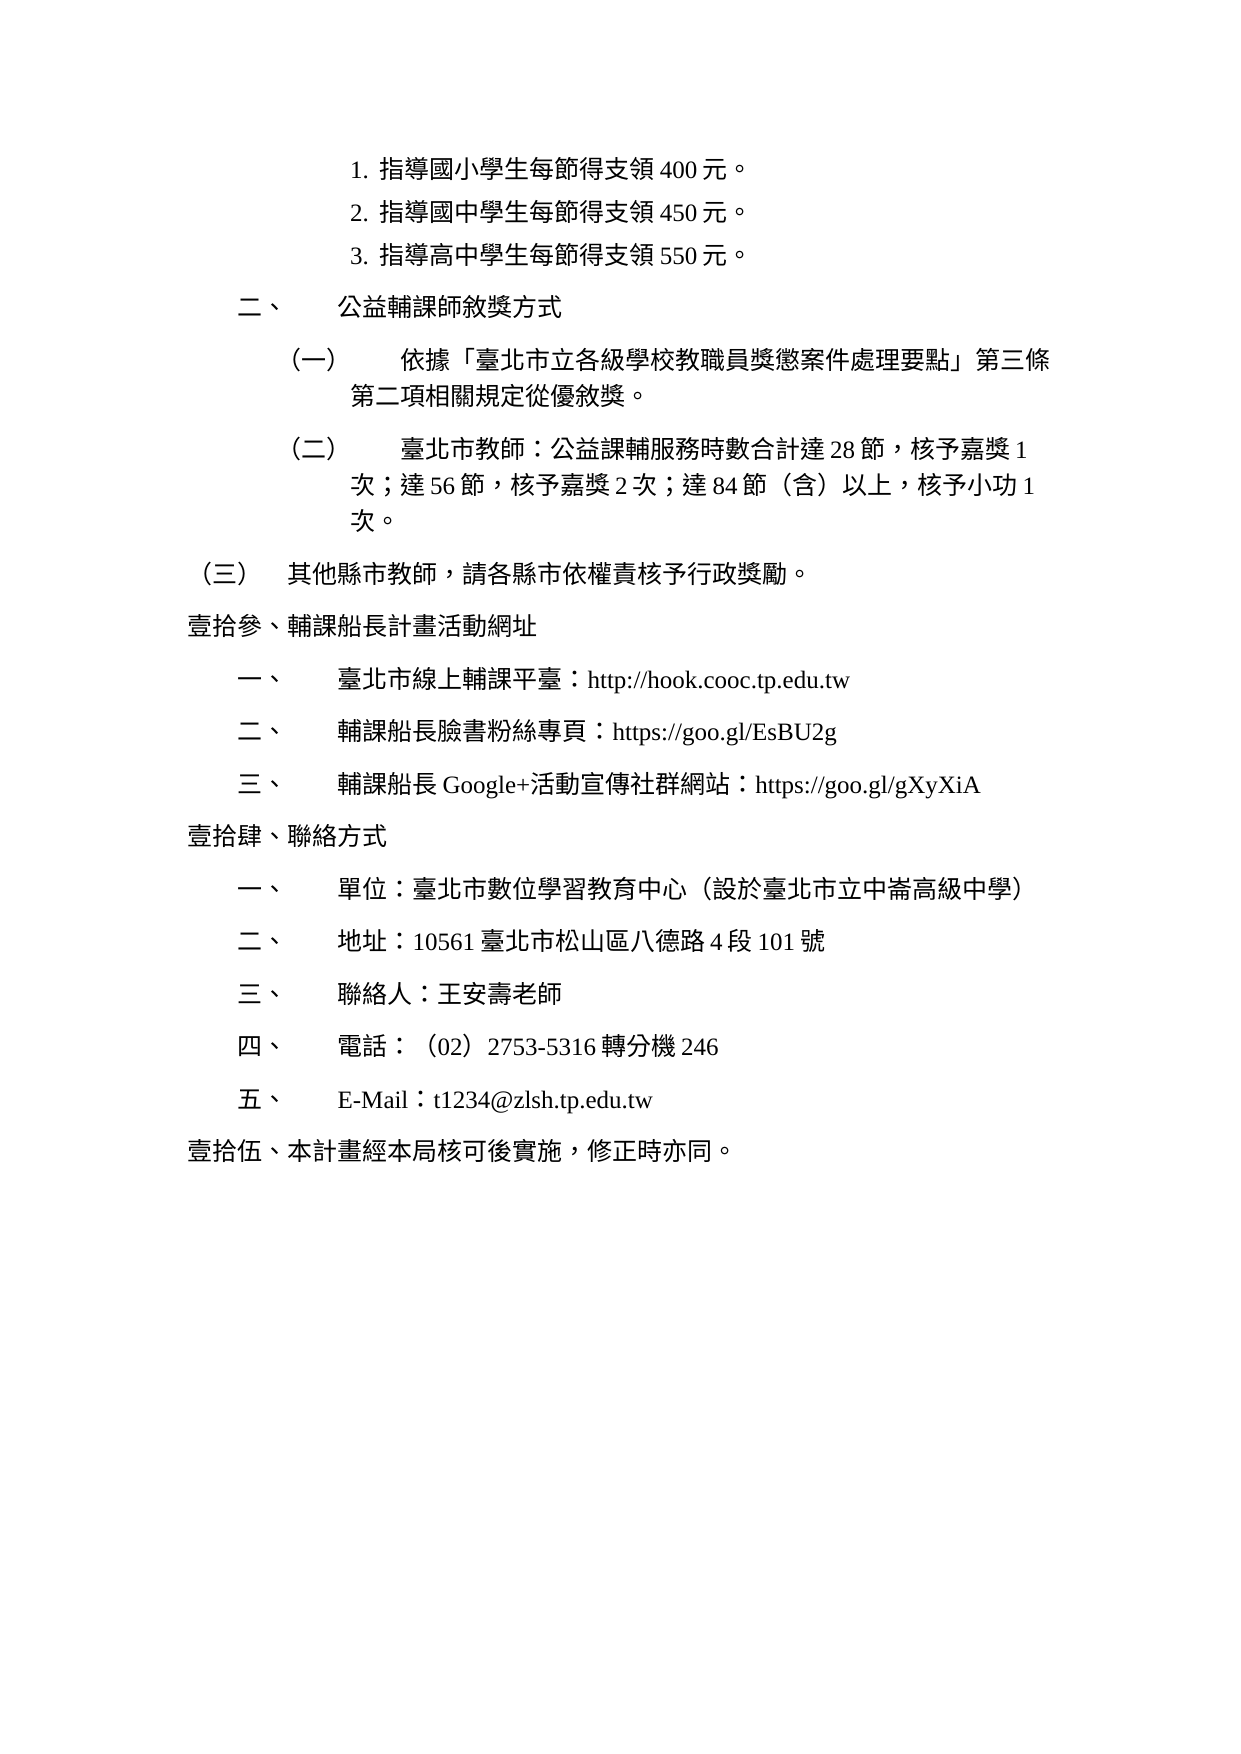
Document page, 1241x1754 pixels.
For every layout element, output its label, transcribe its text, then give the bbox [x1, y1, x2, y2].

list 指導國小學生每節得支領400元。 [350, 150, 1053, 186]
list 臺北市線上輔課平臺：http://hook.cooc.tp.edu.tw [237, 659, 1053, 695]
list 指導國中學生每節得支領450元。 [350, 193, 1053, 229]
list 地址：10561臺北市松山區八德路4段101號 [237, 922, 1053, 958]
list 輔課船長臉書粉絲專頁：https://goo.gl/EsBU2g [237, 712, 1053, 748]
list 聯絡人：王安壽老師 [237, 974, 1053, 1010]
list 公益輔課師敘獎方式 [237, 288, 1053, 324]
list 臺北市教師：公益課輔服務時數合計達28節，核予嘉獎1次；達56節，核予嘉獎2次；達84節（含）以上，核予小功1次。 [276, 429, 1053, 538]
list 輔課船長Google+活動宣傳社群網站：https://goo.gl/gXyXiA [237, 764, 1053, 800]
list E-Mail：t1234@zlsh.tp.edu.tw [237, 1079, 1053, 1115]
text 壹拾肆、聯絡方式 [187, 817, 1053, 853]
list 電話：（02）2753-5316轉分機246 [237, 1027, 1053, 1063]
text 壹拾參、輔課船長計畫活動網址 [187, 607, 1053, 643]
list 其他縣市教師，請各縣市依權責核予行政獎勵。 [187, 554, 1053, 590]
text 壹拾伍、本計畫經本局核可後實施，修正時亦同。 [187, 1132, 1053, 1168]
list 單位：臺北市數位學習教育中心（設於臺北市立中崙高級中學） [237, 869, 1053, 905]
list 指導高中學生每節得支領550元。 [350, 235, 1053, 272]
list 依據「臺北市立各級學校教職員獎懲案件處理要點」第三條第二項相關規定從優敘獎。 [276, 340, 1053, 413]
